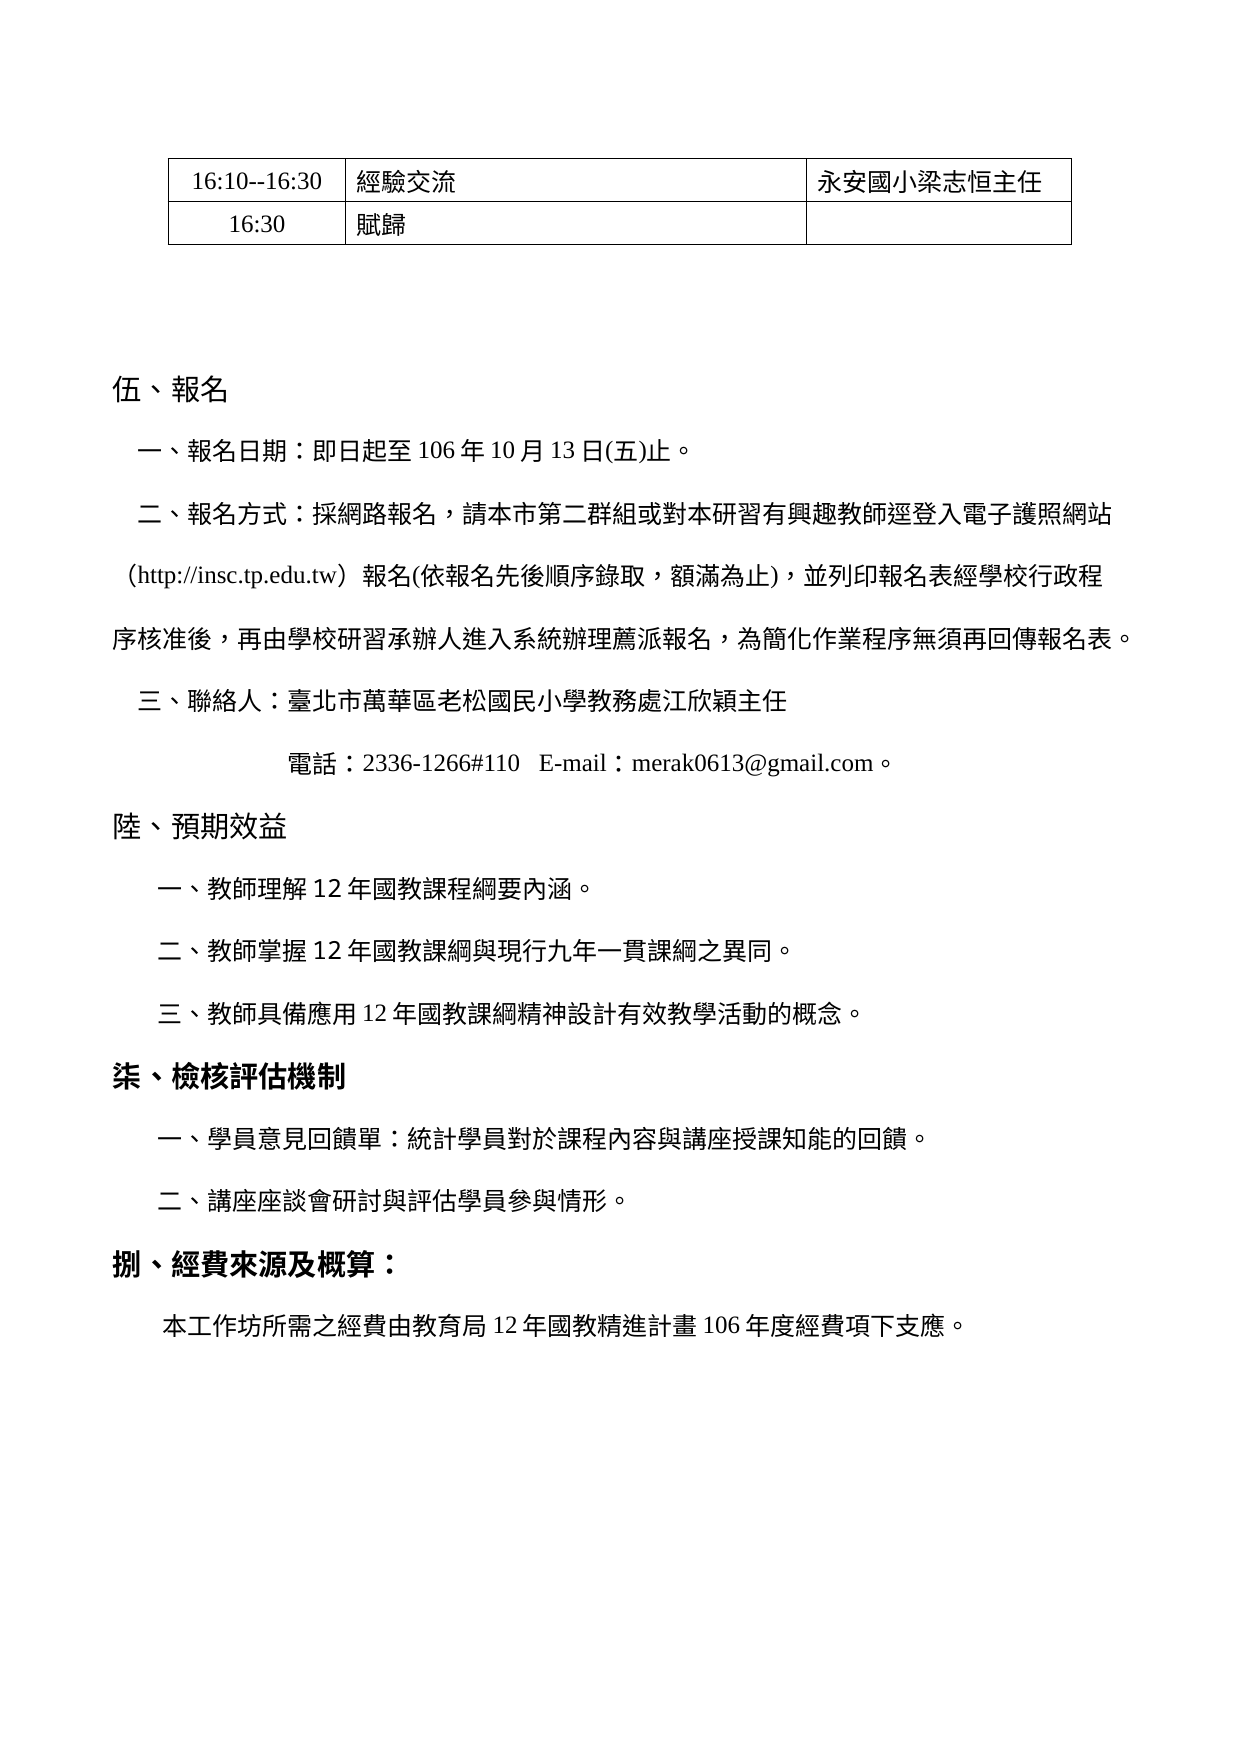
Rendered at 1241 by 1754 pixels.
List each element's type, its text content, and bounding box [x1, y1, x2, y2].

text 陸、預期效益 [112, 783, 1128, 846]
table_cell [807, 202, 1071, 244]
text 二、報名方式：採網路報名，請本市第二群組或對本研習有興趣教師逕登入電子護照網站（http://insc.tp.edu.tw）報名(依報名先後順序錄取，額滿為止)，並列印報名表經學校行政程序核准後，再由學校研習承辦人進入系統辦理薦派報名，為簡化作業程序無須再回傳報名表。 [112, 471, 1128, 658]
text 電話：2336-1266#110 E-mail：merak0613@gmail.com。 [287, 721, 1128, 783]
text 一、教師理解12年國教課程綱要內涵。 [157, 846, 1128, 908]
text 柒、檢核評估機制 [113, 1033, 1128, 1096]
text 伍、報名 [112, 346, 1128, 408]
text 二、講座座談會研討與評估學員參與情形。 [157, 1158, 1128, 1221]
table_cell 16:10--16:30 [169, 159, 345, 201]
text 二、教師掌握12年國教課綱與現行九年一貫課綱之異同。 [157, 908, 1128, 971]
text 三、聯絡人：臺北市萬華區老松國民小學教務處江欣穎主任 [112, 658, 1128, 721]
table_cell 16:30 [169, 202, 345, 244]
text 一、學員意見回饋單：統計學員對於課程內容與講座授課知能的回饋。 [157, 1096, 1128, 1158]
text 捌、經費來源及概算： [113, 1221, 1128, 1283]
table_cell 賦歸 [346, 202, 806, 244]
text 一、報名日期：即日起至106年10月13日(五)止。 [112, 408, 1128, 471]
table_cell 經驗交流 [346, 159, 806, 201]
table_cell 永安國小梁志恒主任 [807, 159, 1071, 201]
text 三、教師具備應用12年國教課綱精神設計有效教學活動的概念。 [157, 971, 1128, 1033]
text 本工作坊所需之經費由教育局12年國教精進計畫106年度經費項下支應。 [162, 1283, 1128, 1346]
